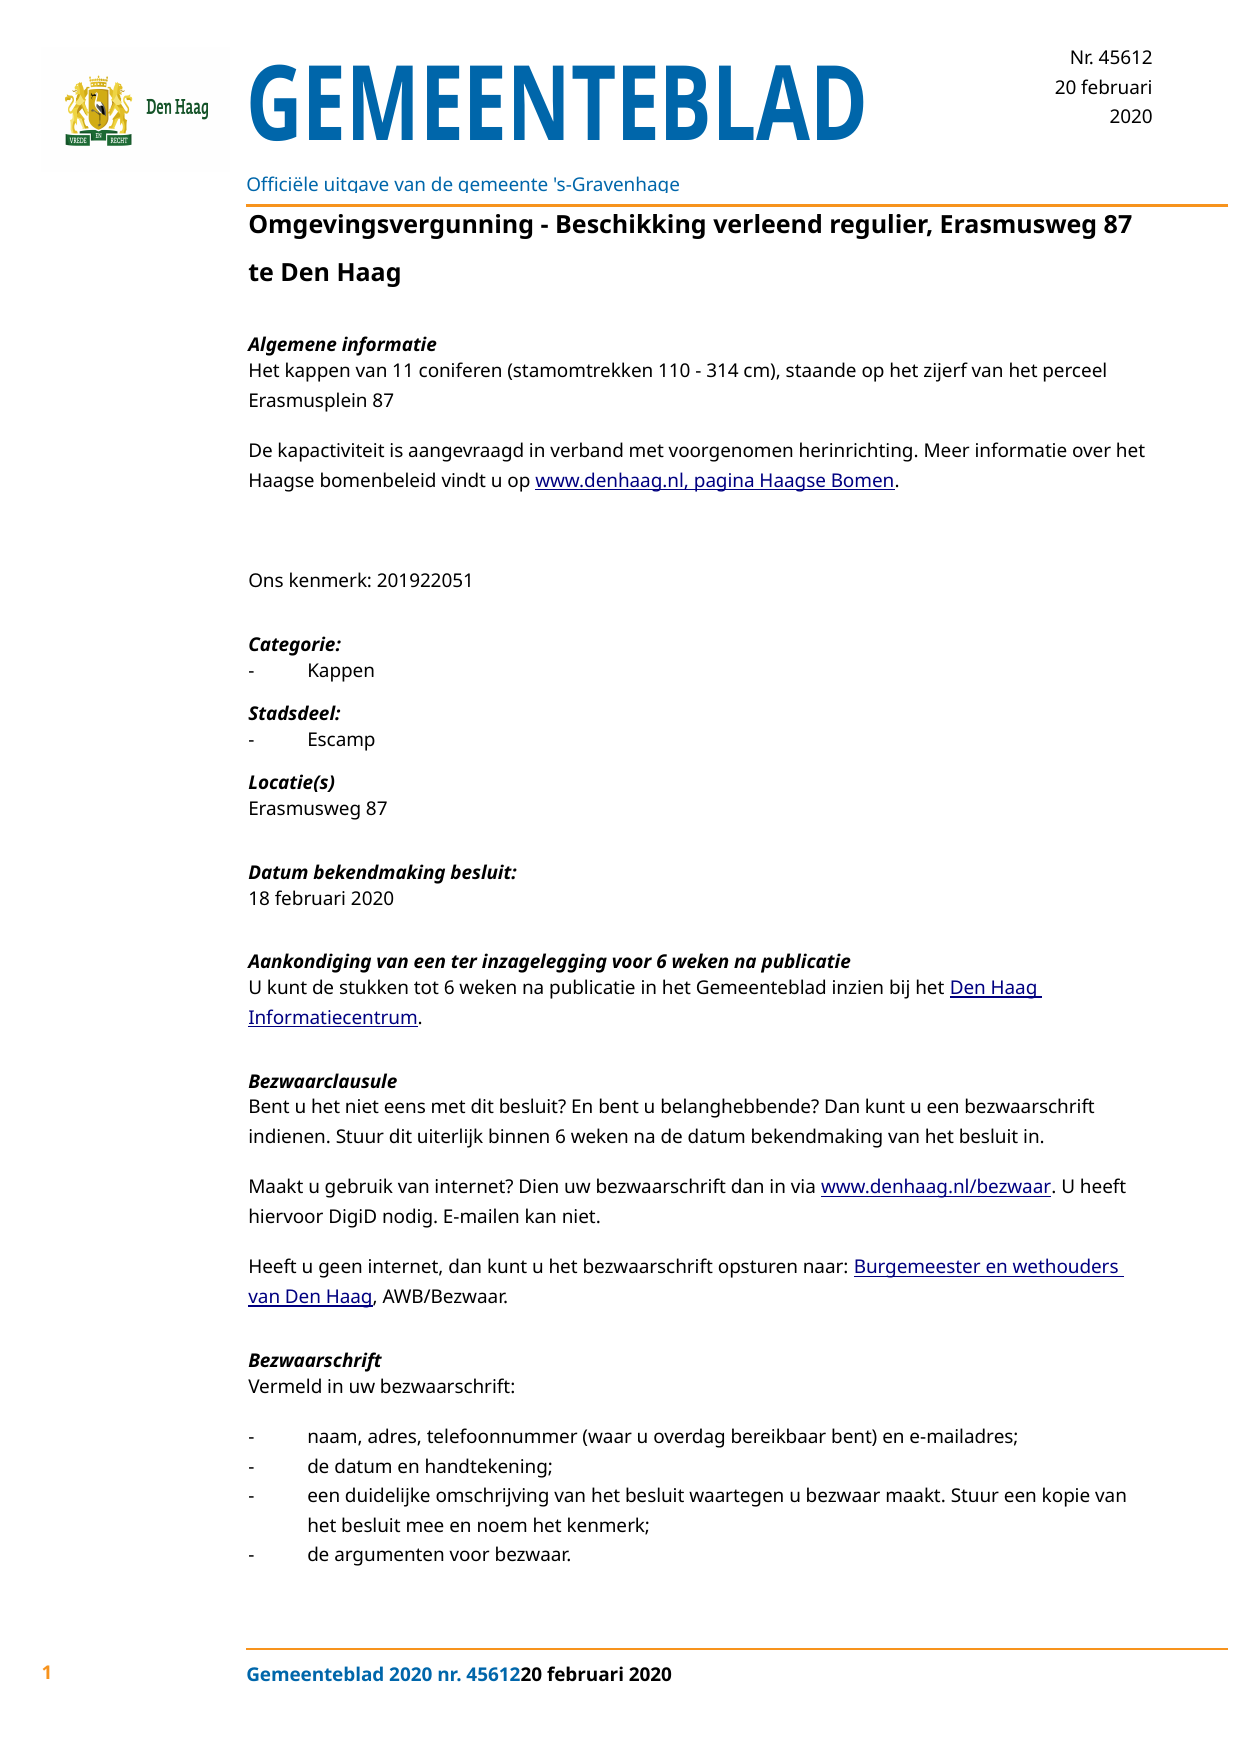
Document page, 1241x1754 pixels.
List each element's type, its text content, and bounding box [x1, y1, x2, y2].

text Bezwaarclausule [248, 1068, 1152, 1094]
text Locatie(s) [248, 769, 1152, 795]
list naam, adres, telefoonnummer (waar u overdag bereikbaar bent) en e-mailadres; [248, 1423, 1152, 1449]
text Maakt u gebruik van internet? Dien uw bezwaarschrift dan in via www.denhaag.nl/bezwaar. U heeft hiervoor DigiD nodig. E-mailen kan niet. [248, 1174, 1152, 1229]
text Heeft u geen internet, dan kunt u het bezwaarschrift opsturen naar: Burgemeester en wethouders van Den Haag, AWB/Bezwaar. [248, 1254, 1152, 1309]
text U kunt de stukken tot 6 weken na publicatie in het Gemeenteblad inzien bij het Den Haag Informatiecentrum. [248, 974, 1152, 1030]
text Categorie: [248, 632, 1152, 657]
list de argumenten voor bezwaar. [248, 1542, 1152, 1567]
text Stadsdeel: [248, 700, 1152, 726]
text Datum bekendmaking besluit: [248, 859, 1152, 885]
text Vermeld in uw bezwaarschrift: [248, 1373, 1152, 1399]
picture [41, 47, 231, 172]
list een duidelijke omschrijving van het besluit waartegen u bezwaar maakt. Stuur een kopie van het besluit mee en noem het kenmerk; [248, 1482, 1152, 1538]
text De kapactiviteit is aangevraagd in verband met voorgenomen herinrichting. Meer informatie over het Haagse bomenbeleid vindt u op www.denhaag.nl, pagina Haagse Bomen. [248, 437, 1152, 492]
text Aankondiging van een ter inzagelegging voor 6 weken na publicatie [248, 949, 1152, 974]
list Kappen [248, 657, 1152, 683]
text Bent u het niet eens met dit besluit? En bent u belanghebbende? Dan kunt u een bezwaarschrift indienen. Stuur dit uiterlijk binnen 6 weken na de datum bekendmaking van het besluit in. [248, 1094, 1152, 1149]
text Erasmusweg 87 [248, 795, 1152, 821]
text Bezwaarschrift [248, 1347, 1152, 1373]
text Ons kenmerk: 201922051 [248, 568, 1152, 593]
text 18 februari 2020 [248, 885, 1152, 910]
list de datum en handtekening; [248, 1453, 1152, 1479]
text Algemene informatie [248, 331, 1152, 357]
list Escamp [248, 726, 1152, 752]
text Het kappen van 11 coniferen (stamomtrekken 110 - 314 cm), staande op het zijerf van het perceel Erasmusplein 87 [248, 357, 1152, 412]
text Omgevingsvergunning - Beschikking verleend regulier, Erasmusweg 87 te Den Haag [248, 207, 1152, 288]
